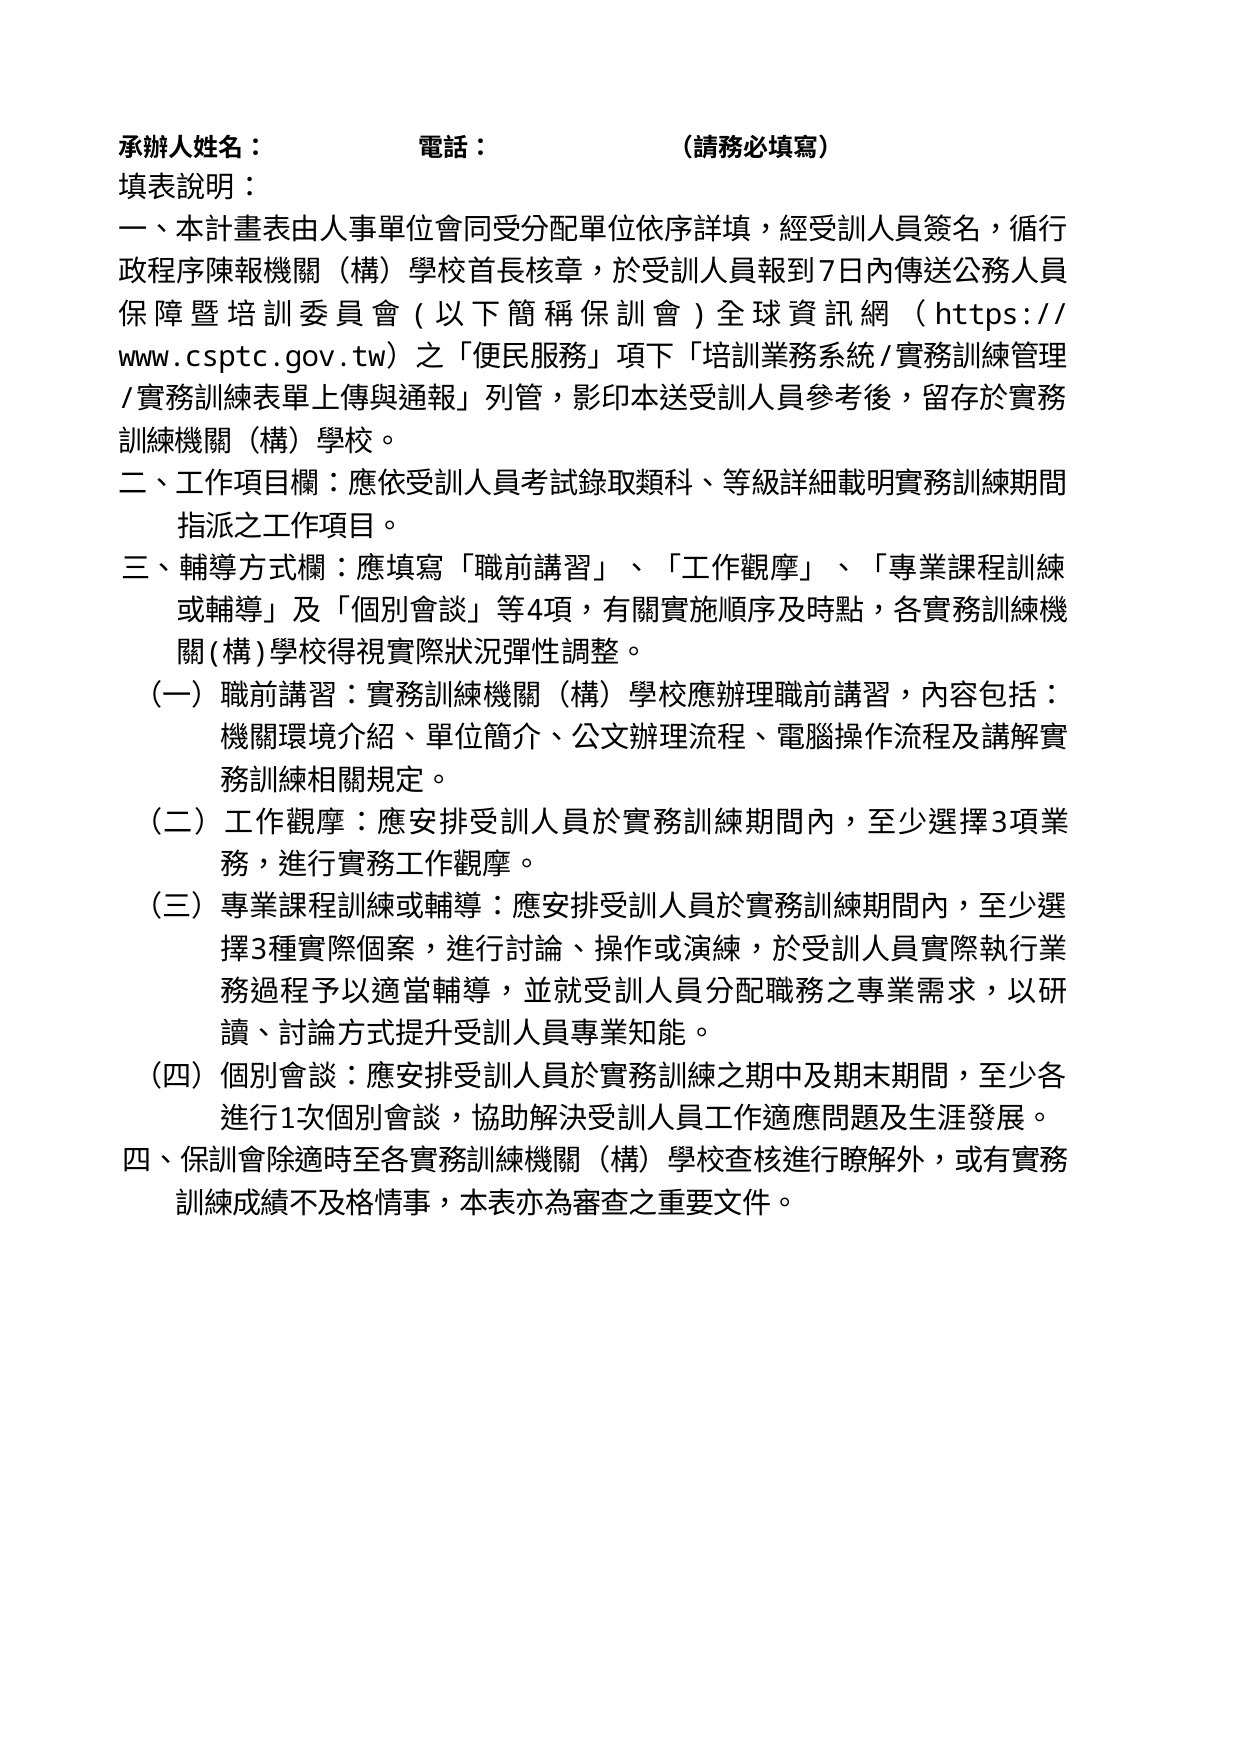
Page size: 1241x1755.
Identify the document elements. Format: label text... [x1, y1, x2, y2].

text 三、輔導方式欄：應填寫「職前講習」、「工作觀摩」、「專業課程訓練或輔導」及「個別會談」等4項，有關實施順序及時點，各實務訓練機關(構)學校得視實際狀況彈性調整。 [121, 544, 1069, 671]
text （一）職前講習：實務訓練機關（構）學校應辦理職前講習，內容包括：機關環境介紹、單位簡介、公文辦理流程、電腦操作流程及講解實務訓練相關規定。 [133, 671, 1069, 798]
text 二、工作項目欄：應依受訓人員考試錄取類科、等級詳細載明實務訓練期間指派之工作項目。 [118, 460, 1069, 544]
text （三）專業課程訓練或輔導：應安排受訓人員於實務訓練期間內，至少選擇3種實際個案，進行討論、操作或演練，於受訓人員實際執行業務過程予以適當輔導，並就受訓人員分配職務之專業需求，以研讀、討論方式提升受訓人員專業知能。 [133, 883, 1069, 1052]
text 承辦人姓名： 電話： （請務必填寫） [118, 127, 1063, 163]
text 填表說明： [118, 163, 1063, 206]
text （四）個別會談：應安排受訓人員於實務訓練之期中及期末期間，至少各進行1次個別會談，協助解決受訓人員工作適應問題及生涯發展。 [133, 1052, 1069, 1137]
text （二）工作觀摩：應安排受訓人員於實務訓練期間內，至少選擇3項業務，進行實務工作觀摩。 [133, 798, 1069, 883]
text 四、保訓會除適時至各實務訓練機關（構）學校查核進行瞭解外，或有實務訓練成績不及格情事，本表亦為審查之重要文件。 [122, 1137, 1069, 1222]
text 一、本計畫表由人事單位會同受分配單位依序詳填，經受訓人員簽名，循行政程序陳報機關（構）學校首長核章，於受訓人員報到7日內傳送公務人員保障暨培訓委員會(以下簡稱保訓會)全球資訊網（https://www.csptc.gov.tw）之「便民服務」項下「培訓業務系統/實務訓練管理/實務訓練表單上傳與通報」列管，影印本送受訓人員參考後，留存於實務訓練機關（構）學校。 [118, 206, 1069, 460]
